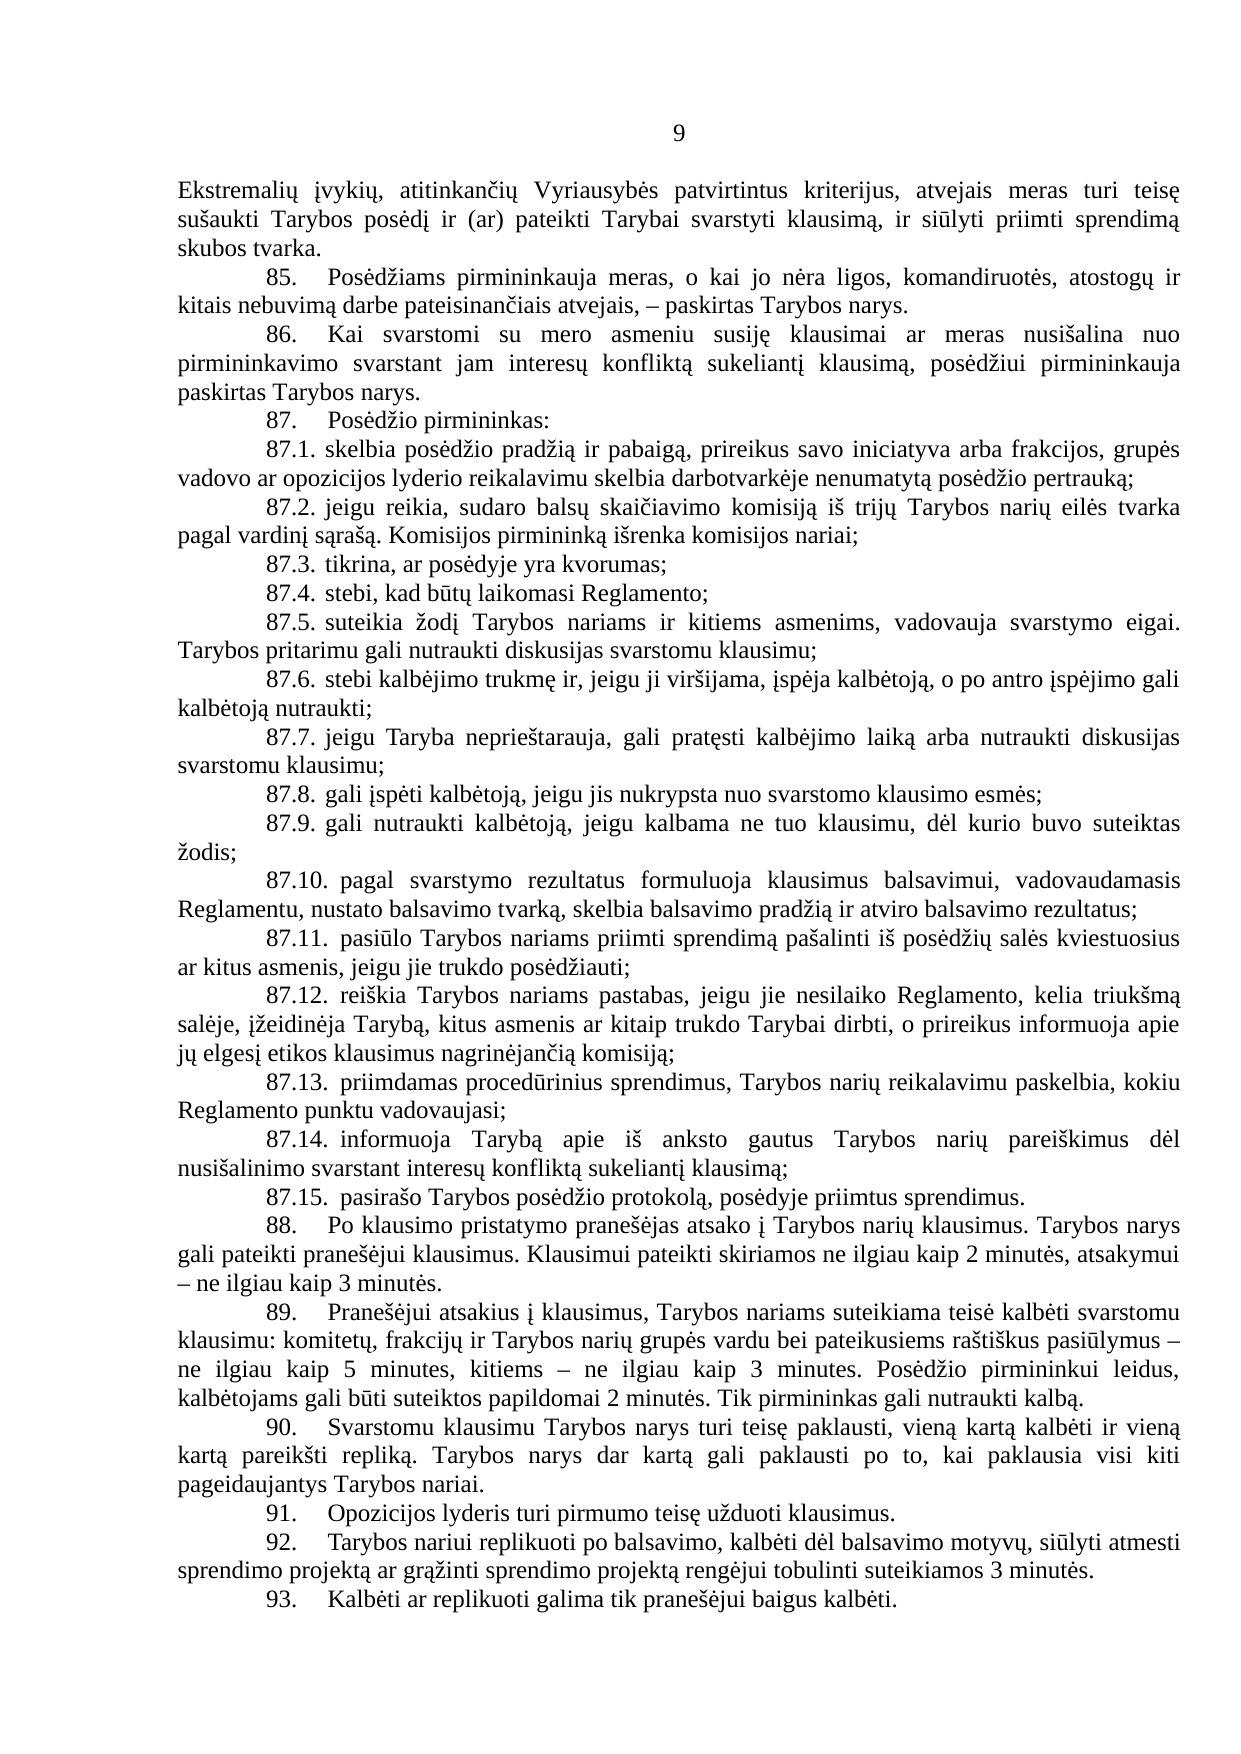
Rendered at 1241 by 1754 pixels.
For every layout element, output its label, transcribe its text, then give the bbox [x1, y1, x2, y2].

text 90. Svarstomu klausimu Tarybos narys turi teisę paklausti, vieną kartą kalbėti ir vieną kartą pareikšti repliką. Tarybos narys dar kartą gali paklausti po to, kai paklausia visi kiti pageidaujantys Tarybos nariai. [177, 1412, 1181, 1498]
text Ekstremalių įvykių, atitinkančių Vyriausybės patvirtintus kriterijus, atvejais meras turi teisę sušaukti Tarybos posėdį ir (ar) pateikti Tarybai svarstyti klausimą, ir siūlyti priimti sprendimą skubos tvarka. [177, 176, 1181, 262]
text 87.12. reiškia Tarybos nariams pastabas, jeigu jie nesilaiko Reglamento, kelia triukšmą salėje, įžeidinėja Tarybą, kitus asmenis ar kitaip trukdo Tarybai dirbti, o prireikus informuoja apie jų elgesį etikos klausimus nagrinėjančią komisiją; [177, 981, 1181, 1067]
text 87.5. suteikia žodį Tarybos nariams ir kitiems asmenims, vadovauja svarstymo eigai. Tarybos pritarimu gali nutraukti diskusijas svarstomu klausimu; [177, 607, 1181, 664]
text 87. Posėdžio pirmininkas: [177, 406, 1181, 434]
text 89. Pranešėjui atsakius į klausimus, Tarybos nariams suteikiama teisė kalbėti svarstomu klausimu: komitetų, frakcijų ir Tarybos narių grupės vardu bei pateikusiems raštiškus pasiūlymus – ne ilgiau kaip 5 minutes, kitiems – ne ilgiau kaip 3 minutes. Posėdžio pirmininkui leidus, kalbėtojams gali būti suteiktos papildomai 2 minutės. Tik pirmininkas gali nutraukti kalbą. [177, 1297, 1181, 1412]
text 87.3. tikrina, ar posėdyje yra kvorumas; [177, 549, 1181, 578]
text 92. Tarybos nariui replikuoti po balsavimo, kalbėti dėl balsavimo motyvų, siūlyti atmesti sprendimo projektą ar grąžinti sprendimo projektą rengėjui tobulinti suteikiamos 3 minutės. [177, 1527, 1181, 1584]
text 87.15. pasirašo Tarybos posėdžio protokolą, posėdyje priimtus sprendimus. [177, 1182, 1181, 1211]
text 87.14. informuoja Tarybą apie iš anksto gautus Tarybos narių pareiškimus dėl nusišalinimo svarstant interesų konfliktą sukeliantį klausimą; [177, 1124, 1181, 1182]
text 88. Po klausimo pristatymo pranešėjas atsako į Tarybos narių klausimus. Tarybos narys gali pateikti pranešėjui klausimus. Klausimui pateikti skiriamos ne ilgiau kaip 2 minutės, atsakymui – ne ilgiau kaip 3 minutės. [177, 1211, 1181, 1297]
text 87.13. priimdamas procedūrinius sprendimus, Tarybos narių reikalavimu paskelbia, kokiu Reglamento punktu vadovaujasi; [177, 1067, 1181, 1124]
text 85. Posėdžiams pirmininkauja meras, o kai jo nėra ligos, komandiruotės, atostogų ir kitais nebuvimą darbe pateisinančiais atvejais, – paskirtas Tarybos narys. [177, 262, 1181, 319]
text 93. Kalbėti ar replikuoti galima tik pranešėjui baigus kalbėti. [177, 1584, 1181, 1613]
text 87.8. gali įspėti kalbėtoją, jeigu jis nukrypsta nuo svarstomo klausimo esmės; [177, 779, 1181, 808]
text 87.2. jeigu reikia, sudaro balsų skaičiavimo komisiją iš trijų Tarybos narių eilės tvarka pagal vardinį sąrašą. Komisijos pirmininką išrenka komisijos nariai; [177, 492, 1181, 549]
text 91. Opozicijos lyderis turi pirmumo teisę užduoti klausimus. [177, 1498, 1181, 1527]
text 87.10. pagal svarstymo rezultatus formuluoja klausimus balsavimui, vadovaudamasis Reglamentu, nustato balsavimo tvarką, skelbia balsavimo pradžią ir atviro balsavimo rezultatus; [177, 866, 1181, 923]
text 87.4. stebi, kad būtų laikomasi Reglamento; [177, 578, 1181, 607]
text 87.6. stebi kalbėjimo trukmę ir, jeigu ji viršijama, įspėja kalbėtoją, o po antro įspėjimo gali kalbėtoją nutraukti; [177, 664, 1181, 722]
text 87.7. jeigu Taryba neprieštarauja, gali pratęsti kalbėjimo laiką arba nutraukti diskusijas svarstomu klausimu; [177, 722, 1181, 779]
text 87.11. pasiūlo Tarybos nariams priimti sprendimą pašalinti iš posėdžių salės kviestuosius ar kitus asmenis, jeigu jie trukdo posėdžiauti; [177, 923, 1181, 981]
text 87.1. skelbia posėdžio pradžią ir pabaigą, prireikus savo iniciatyva arba frakcijos, grupės vadovo ar opozicijos lyderio reikalavimu skelbia darbotvarkėje nenumatytą posėdžio pertrauką; [177, 434, 1181, 492]
text 87.9. gali nutraukti kalbėtoją, jeigu kalbama ne tuo klausimu, dėl kurio buvo suteiktas žodis; [177, 808, 1181, 866]
text 86. Kai svarstomi su mero asmeniu susiję klausimai ar meras nusišalina nuo pirmininkavimo svarstant jam interesų konfliktą sukeliantį klausimą, posėdžiui pirmininkauja paskirtas Tarybos narys. [177, 319, 1181, 406]
